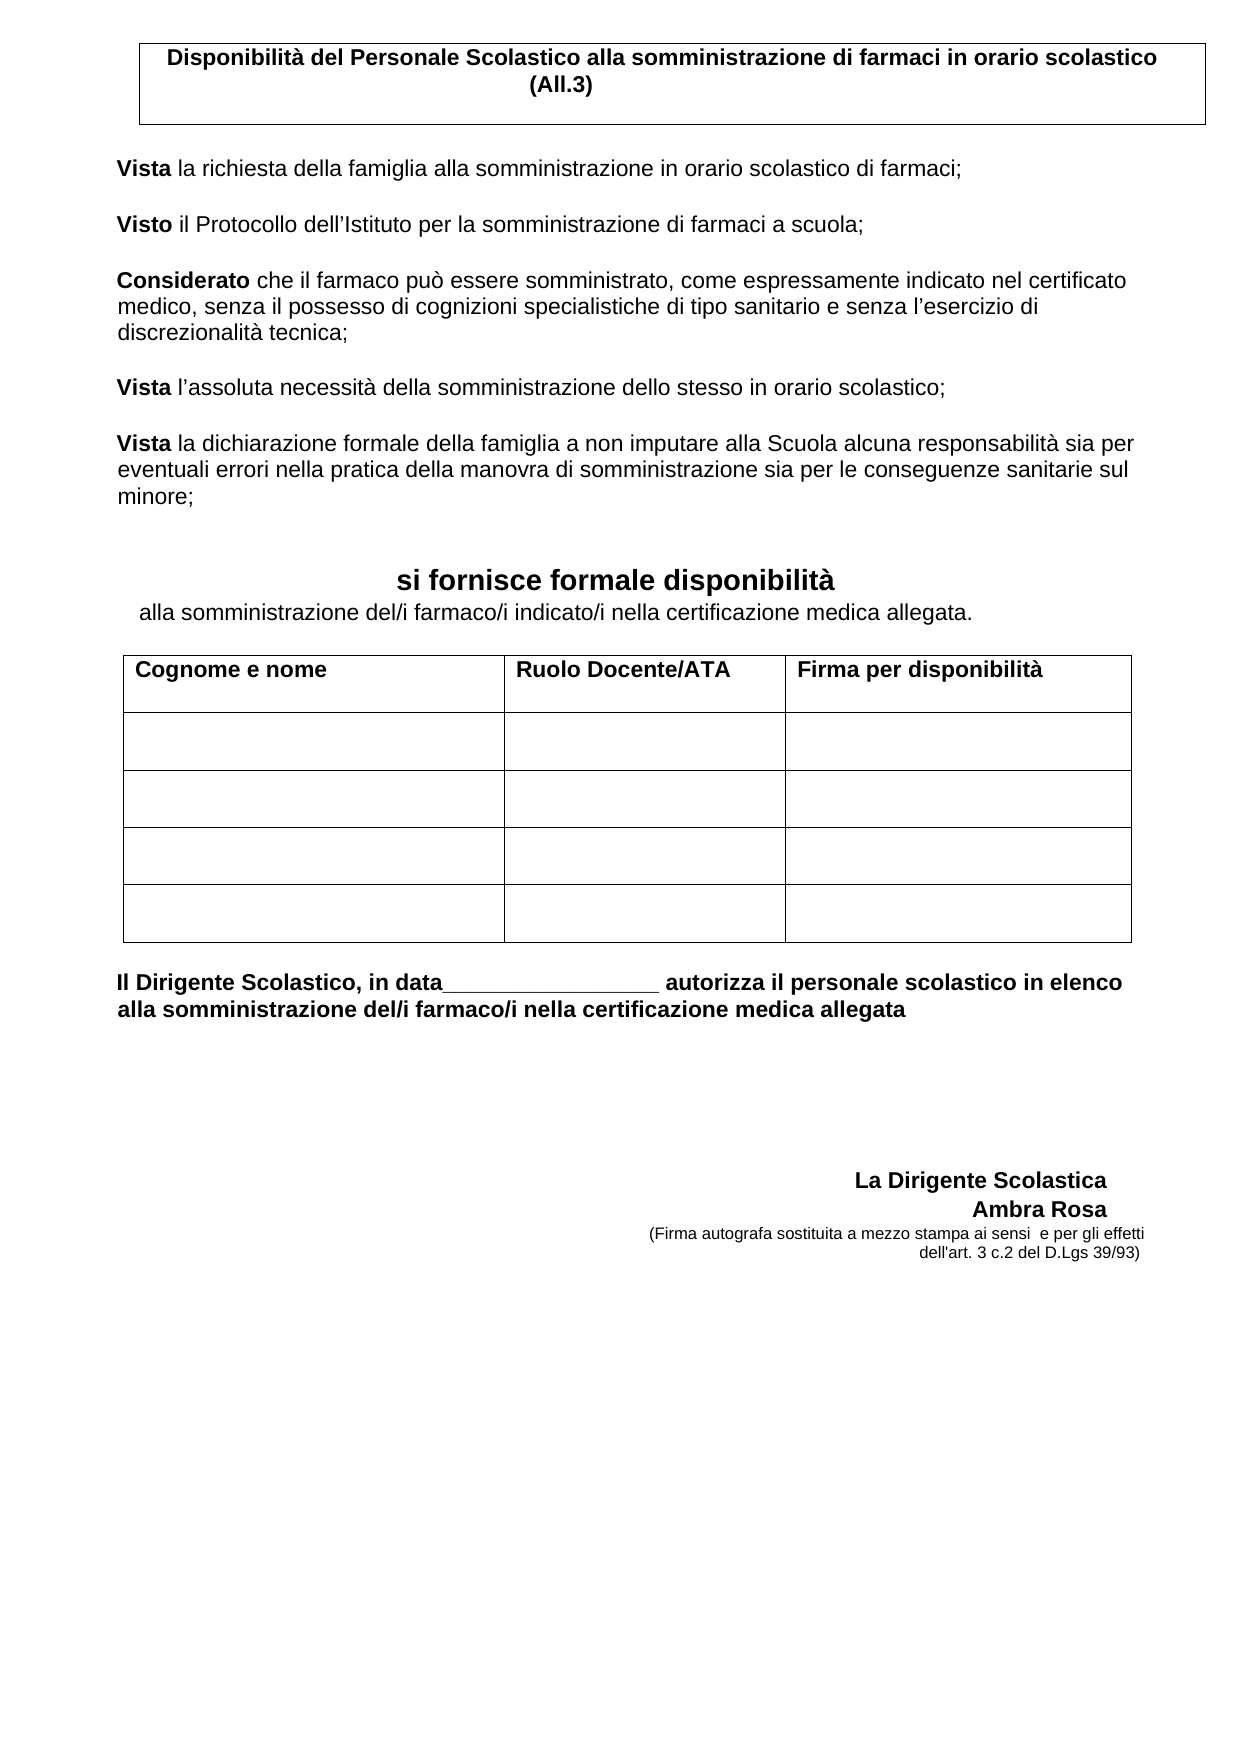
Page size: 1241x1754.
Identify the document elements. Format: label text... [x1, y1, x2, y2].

text Vista la dichiarazione formale della famiglia a non imputare alla Scuola alcuna responsabilità sia per eventuali errori nella pratica della manovra di somministrazione sia per le conseguenze sanitarie sul minore; [116, 430, 1148, 509]
table_cell [124, 771, 504, 827]
text Vista l’assoluta necessità della somministrazione dello stesso in orario scolastico; [116, 374, 1123, 401]
table_cell [505, 713, 785, 770]
table_cell [786, 828, 1131, 884]
table_cell [786, 713, 1131, 770]
table_cell [124, 713, 504, 770]
table_cell [505, 885, 785, 942]
subtitle si fornisce formale disponibilità [118, 562, 1122, 596]
table_header Ruolo Docente/ATA [505, 656, 785, 712]
table_cell [786, 885, 1131, 942]
table_cell [124, 828, 504, 884]
text Visto il Protocollo dell’Istituto per la somministrazione di farmaci a scuola; [116, 211, 1123, 237]
text (Firma autografa sostituita a mezzo stampa ai sensi e per gli effetti dell'art. 3 c.2 del D.Lgs 39/93) [643, 1224, 1144, 1262]
text Il Dirigente Scolastico, in data_________________ autorizza il personale scolastico in elenco alla somministrazione del/i farmaco/i nella certificazione medica allegata [116, 969, 1137, 1023]
table_cell [124, 885, 504, 942]
table_header Cognome e nome [124, 656, 504, 712]
table_header Firma per disponibilità [786, 656, 1131, 712]
table_cell [786, 771, 1131, 827]
text La Dirigente Scolastica [118, 1167, 1113, 1193]
table_cell [505, 771, 785, 827]
text Ambra Rosa [118, 1196, 1113, 1222]
text Vista la richiesta della famiglia alla somministrazione in orario scolastico di farmaci; [116, 155, 1123, 181]
text Considerato che il farmaco può essere somministrato, come espressamente indicato nel certificato medico, senza il possesso di cognizioni specialistiche di tipo sanitario e senza l’esercizio di discrezionalità tecnica; [116, 267, 1148, 346]
text alla somministrazione del/i farmaco/i indicato/i nella certificazione medica allegata. [139, 599, 1123, 625]
text Disponibilità del Personale Scolastico alla somministrazione di farmaci in orario scolastico (All.3) [140, 44, 1205, 97]
table_cell [505, 828, 785, 884]
